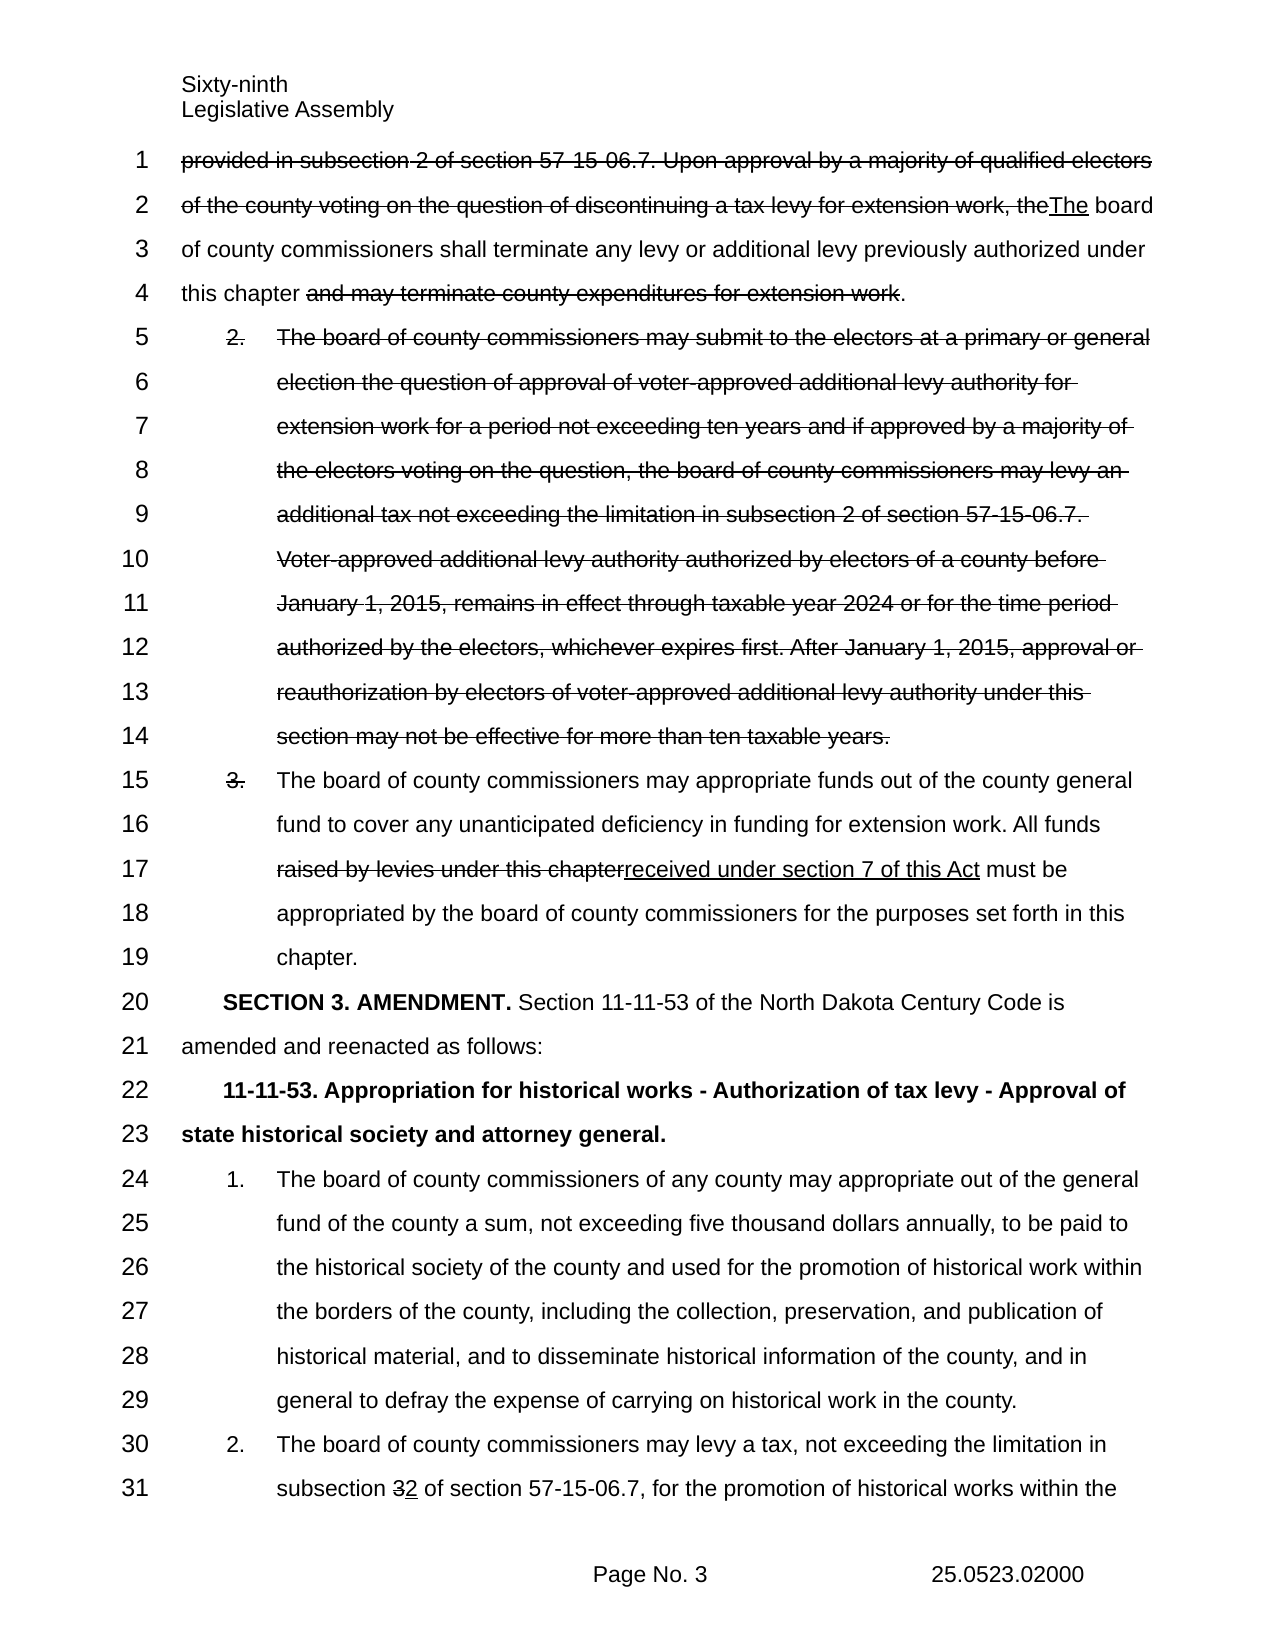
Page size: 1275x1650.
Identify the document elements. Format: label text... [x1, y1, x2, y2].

text SECTION 3. AMENDMENT. Section 11‑11‑53 of the North Dakota Century Code is amended and reenacted as follows: [181, 974, 1154, 1063]
subtitle 11‑11‑53. Appropriation for historical works ‑ Authorization of tax levy ‑ Approval of state historical society and attorney general. [181, 1063, 1154, 1152]
text 2. The board of county commissioners may submit to the electors at a primary or general election the question of approval of voter‑approved additional levy authority for extension work for a period not exceeding ten years and if approved by a majority of the electors voting on the question, the board of county commissioners may levy an additional tax not exceeding the limitation in subsection 2 of section 57‑15‑06.7. Voter‑approved additional levy authority authorized by electors of a county before January 1, 2015, remains in effect through taxable year 2024 or for the time period authorized by the electors, whichever expires first. After January 1, 2015, approval or reauthorization by electors of voter‑approved additional levy authority under this section may not be effective for more than ten taxable years. [181, 310, 1154, 753]
text 2. The board of county commissioners may levy a tax, not exceeding the limitation in subsection 32 of section 57‑15‑06.7, for the promotion of historical works within the [181, 1417, 1154, 1506]
text 1. The board of county commissioners of any county may appropriate out of the general fund of the county a sum, not exceeding five thousand dollars annually, to be paid to the historical society of the county and used for the promotion of historical work within the borders of the county, including the collection, preservation, and publication of historical material, and to disseminate historical information of the county, and in general to defray the expense of carrying on historical work in the county. [181, 1152, 1154, 1417]
text provided in subsection 2 of section 57‑15‑06.7. Upon approval by a majority of qualified electors of the county voting on the question of discontinuing a tax levy for extension work, theThe board of county commissioners shall terminate any levy or additional levy previously authorized under this chapter and may terminate county expenditures for extension work. [181, 133, 1154, 310]
text 3. The board of county commissioners may appropriate funds out of the county general fund to cover any unanticipated deficiency in funding for extension work. All funds raised by levies under this chapterreceived under section 7 of this Act must be appropriated by the board of county commissioners for the purposes set forth in this chapter. [181, 753, 1154, 974]
